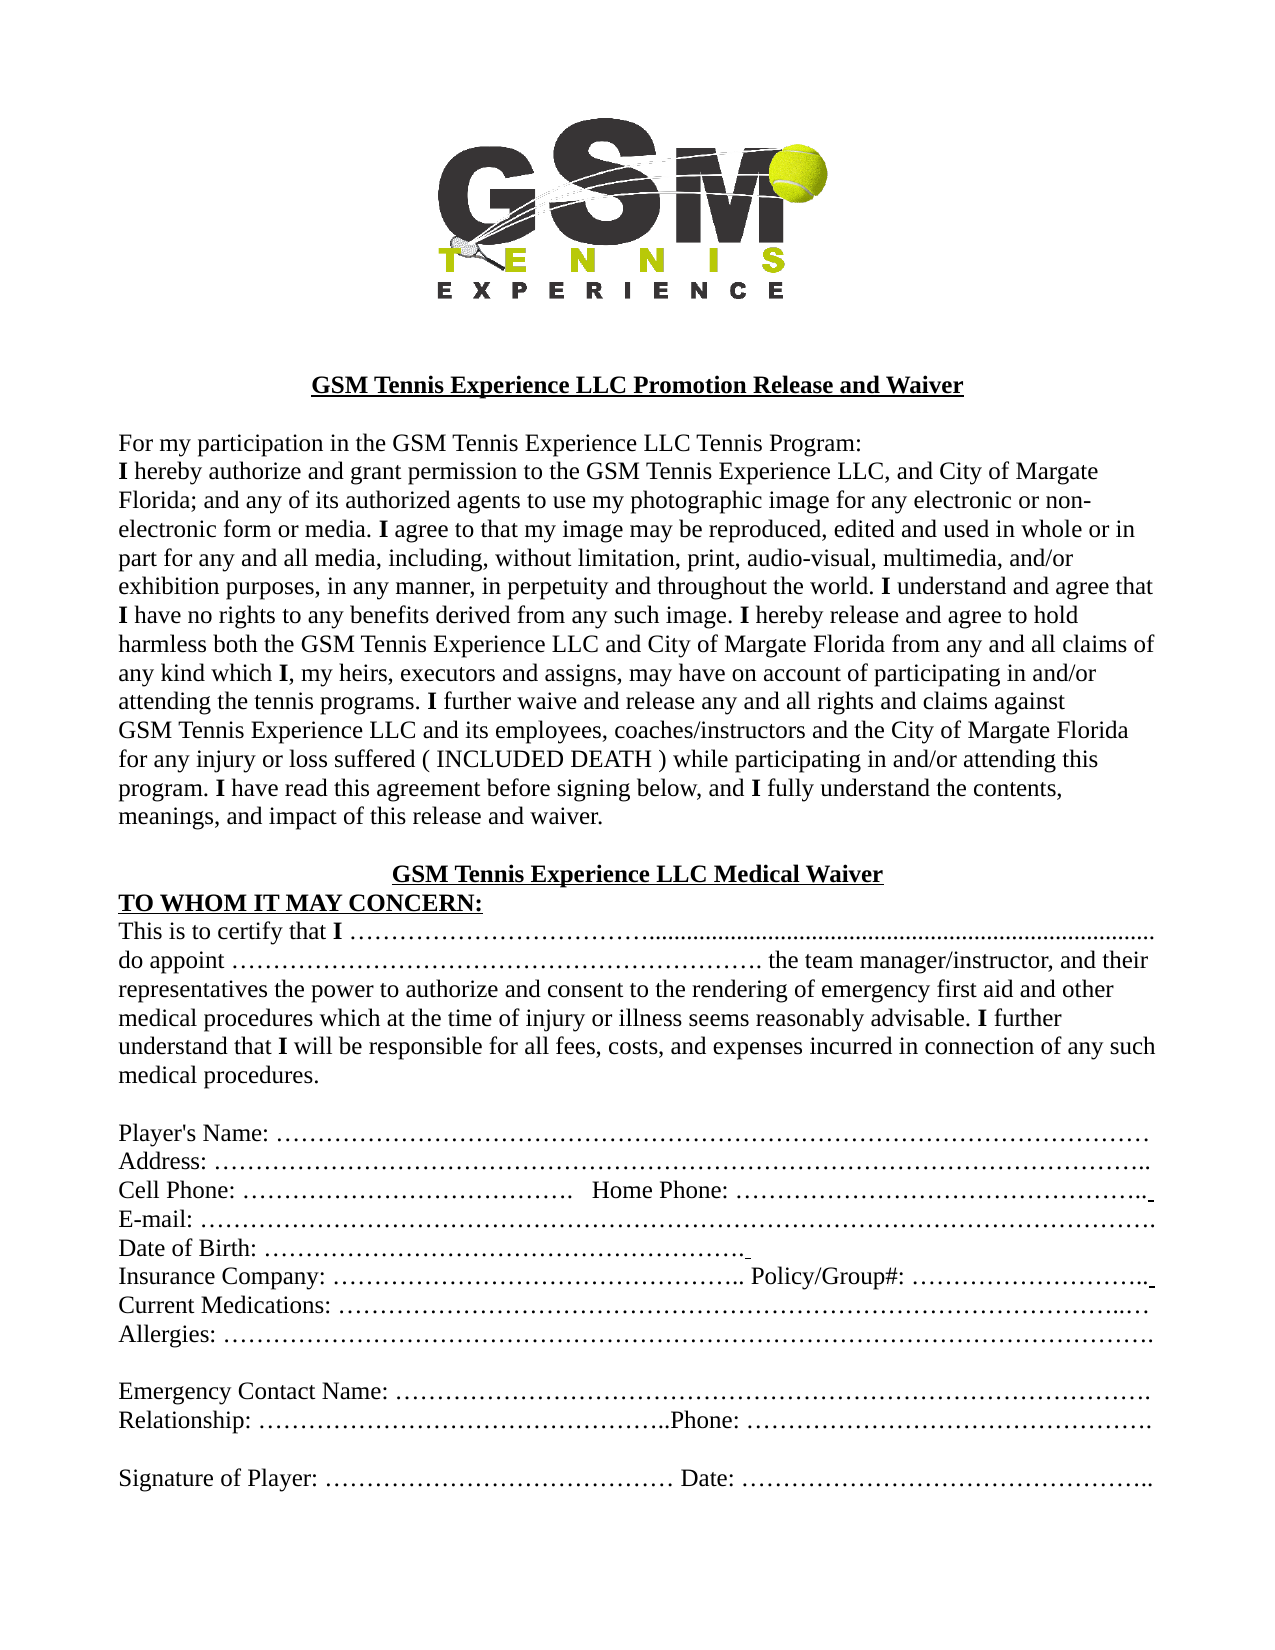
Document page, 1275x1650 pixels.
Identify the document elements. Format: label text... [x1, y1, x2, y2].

text This is to certify that I ………………………………................................................................................. do appoint ………………………………………………………. the team manager/instructor, and their representatives the power to authorize and consent to the rendering of emergency first aid and other medical procedures which at the time of injury or illness seems reasonably advisable. I further understand that I will be responsible for all fees, costs, and expenses incurred in connection of any such medical procedures. [118, 916, 1157, 1089]
text I hereby authorize and grant permission to the GSM Tennis Experience LLC, and City of Margate Florida; and any of its authorized agents to use my photographic image for any electronic or non-electronic form or media. I agree to that my image may be reproduced, edited and used in whole or in part for any and all media, including, without limitation, print, audio-visual, multimedia, and/or exhibition purposes, in any manner, in perpetuity and throughout the world. I understand and agree that I have no rights to any benefits derived from any such image. I hereby release and agree to hold harmless both the GSM Tennis Experience LLC and City of Margate Florida from any and all claims of any kind which I, my heirs, executors and assigns, may have on account of participating in and/or attending the tennis programs. I further waive and release any and all rights and claims against [118, 456, 1157, 715]
text TO WHOM IT MAY CONCERN: [118, 888, 1157, 916]
text Address: ………………………………………………………………………………………………….. Cell Phone: …………………………………. Home Phone: ………………………………………….. E-mail: ……………………………………………………………………………………………………. [118, 1146, 1157, 1233]
text for any injury or loss suffered ( INCLUDED DEATH ) while participating in and/or attending this program. I have read this agreement before signing below, and I fully understand the contents, meanings, and impact of this release and waiver. [118, 744, 1157, 830]
text Emergency Contact Name: ………………………………………………………………………………. Relationship: …………………………………………..Phone: …………………………………………. [118, 1376, 1157, 1434]
text GSM Tennis Experience LLC Medical Waiver [118, 859, 1157, 888]
text Allergies: …………………………………………………………………………………………………. [118, 1319, 1157, 1348]
text Player's Name: …………………………………………………………………………………………… [118, 1118, 1157, 1146]
text GSM Tennis Experience LLC and its employees, coaches/instructors and the City of Margate Florida [118, 715, 1157, 744]
text Signature of Player: …………………………………… Date: ………………………………………….. [118, 1463, 1157, 1491]
text GSM Tennis Experience LLC Promotion Release and Waiver [118, 370, 1157, 399]
text Insurance Company: ………………………………………….. Policy/Group#: ……………………….. [118, 1261, 1157, 1290]
text Current Medications: …………………………………………………………………………………..… [118, 1290, 1157, 1319]
text Date of Birth: …………………………………………………. [118, 1233, 1157, 1261]
text For my participation in the GSM Tennis Experience LLC Tennis Program: [118, 428, 1157, 456]
